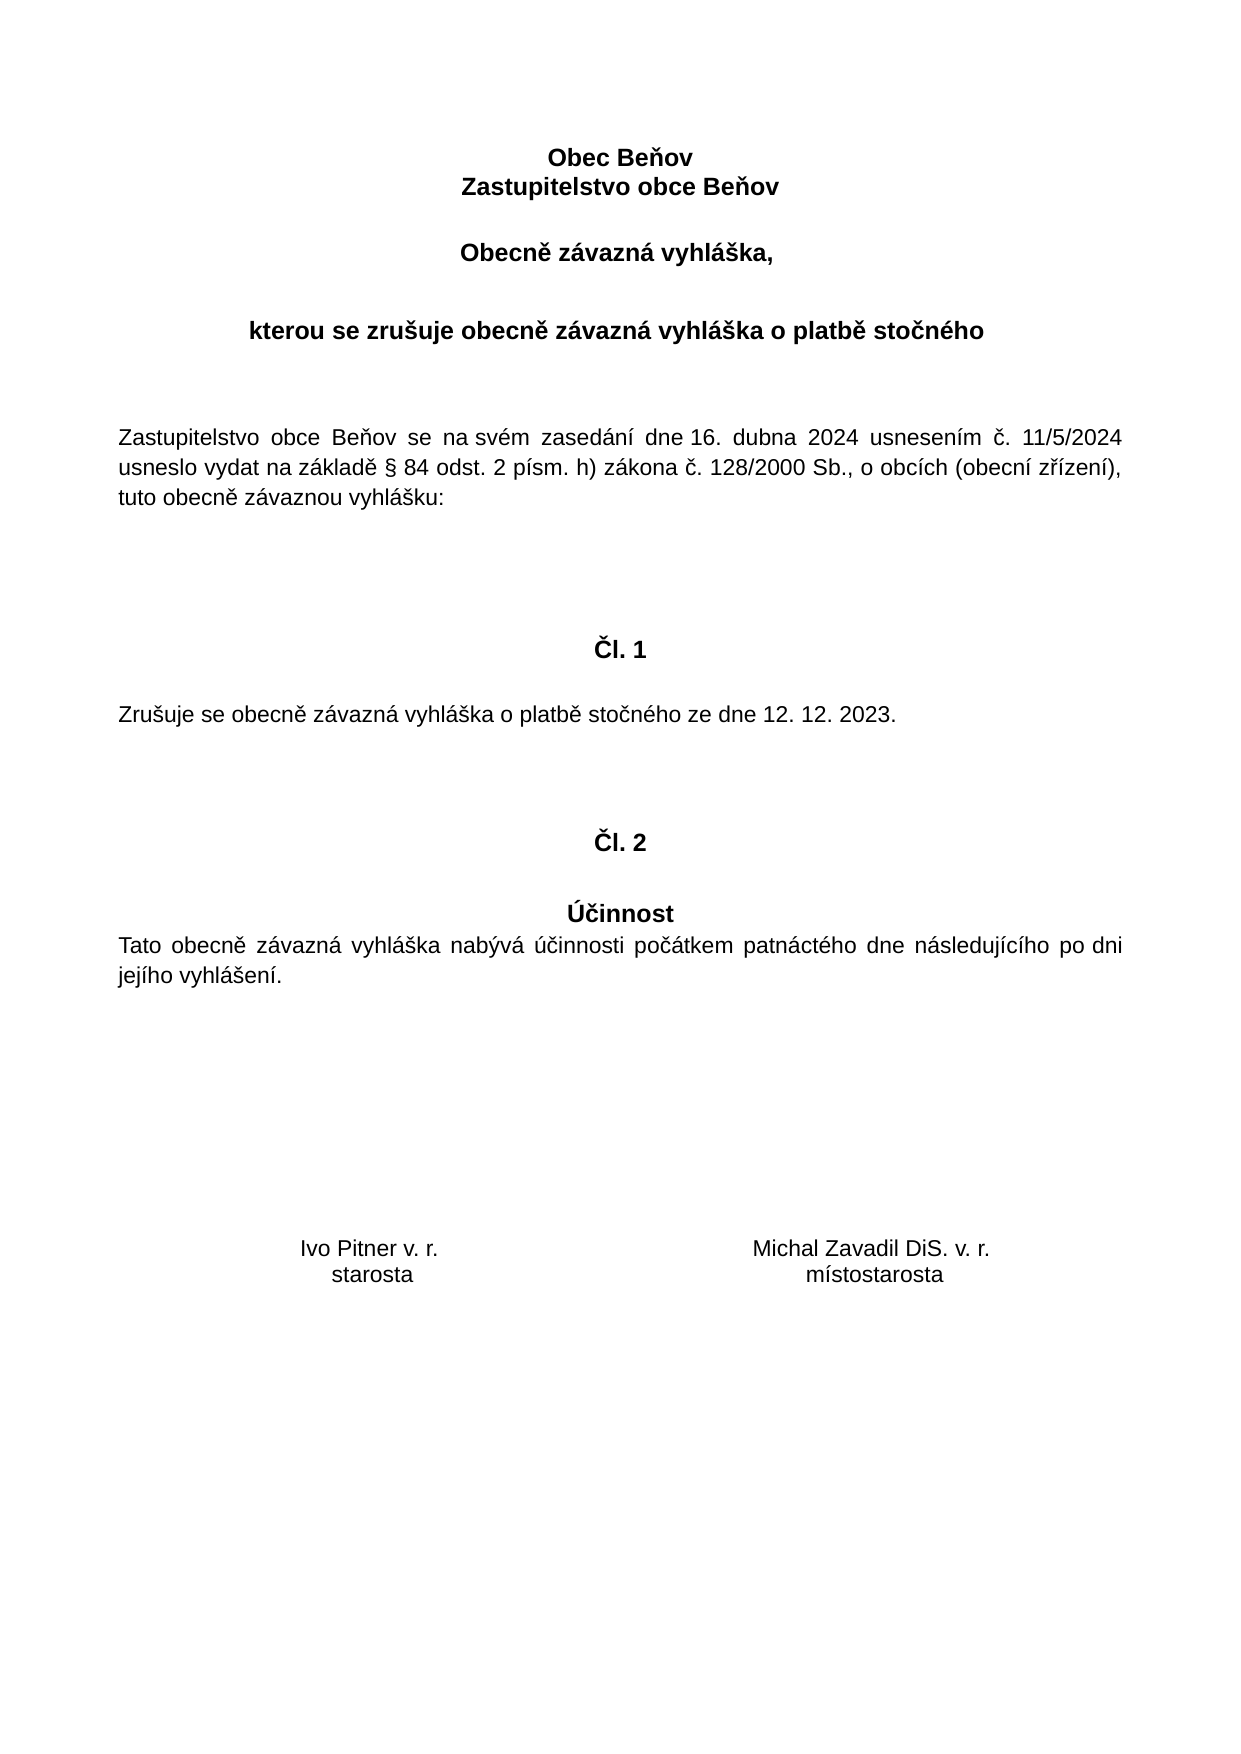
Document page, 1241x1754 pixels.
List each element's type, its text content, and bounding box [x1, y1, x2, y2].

subtitle Obecně závazná vyhláška, [118, 238, 1122, 267]
table_cell [620, 1294, 1122, 1412]
subtitle Čl. 1 [118, 635, 1122, 697]
table_cell [118, 1294, 620, 1412]
table_header Ivo Pitner v. r. starosta [118, 1175, 620, 1293]
subtitle kterou se zrušuje obecně závazná vyhláška o platbě stočného [118, 316, 1122, 345]
table_header Michal Zavadil DiS. v. r. místostarosta [620, 1175, 1122, 1293]
subtitle Účinnost [118, 899, 1122, 927]
text Tato obecně závazná vyhláška nabývá účinnosti počátkem patnáctého dne následujícího po dni jejího vyhlášení. [118, 932, 1122, 988]
text Zastupitelstvo obce Beňov se na svém zasedání dne 16. dubna 2024 usnesením č. 11/5/2024 usneslo vydat na základě § 84 odst. 2 písm. h) zákona č. 128/2000 Sb., o obcích (obecní zřízení), tuto obecně závaznou vyhlášku: [118, 424, 1122, 511]
text Zrušuje se obecně závazná vyhláška o platbě stočného ze dne 12. 12. 2023. [118, 701, 1122, 727]
subtitle Čl. 2 [118, 828, 1122, 857]
text Obec Beňov Zastupitelstvo obce Beňov [118, 143, 1122, 201]
